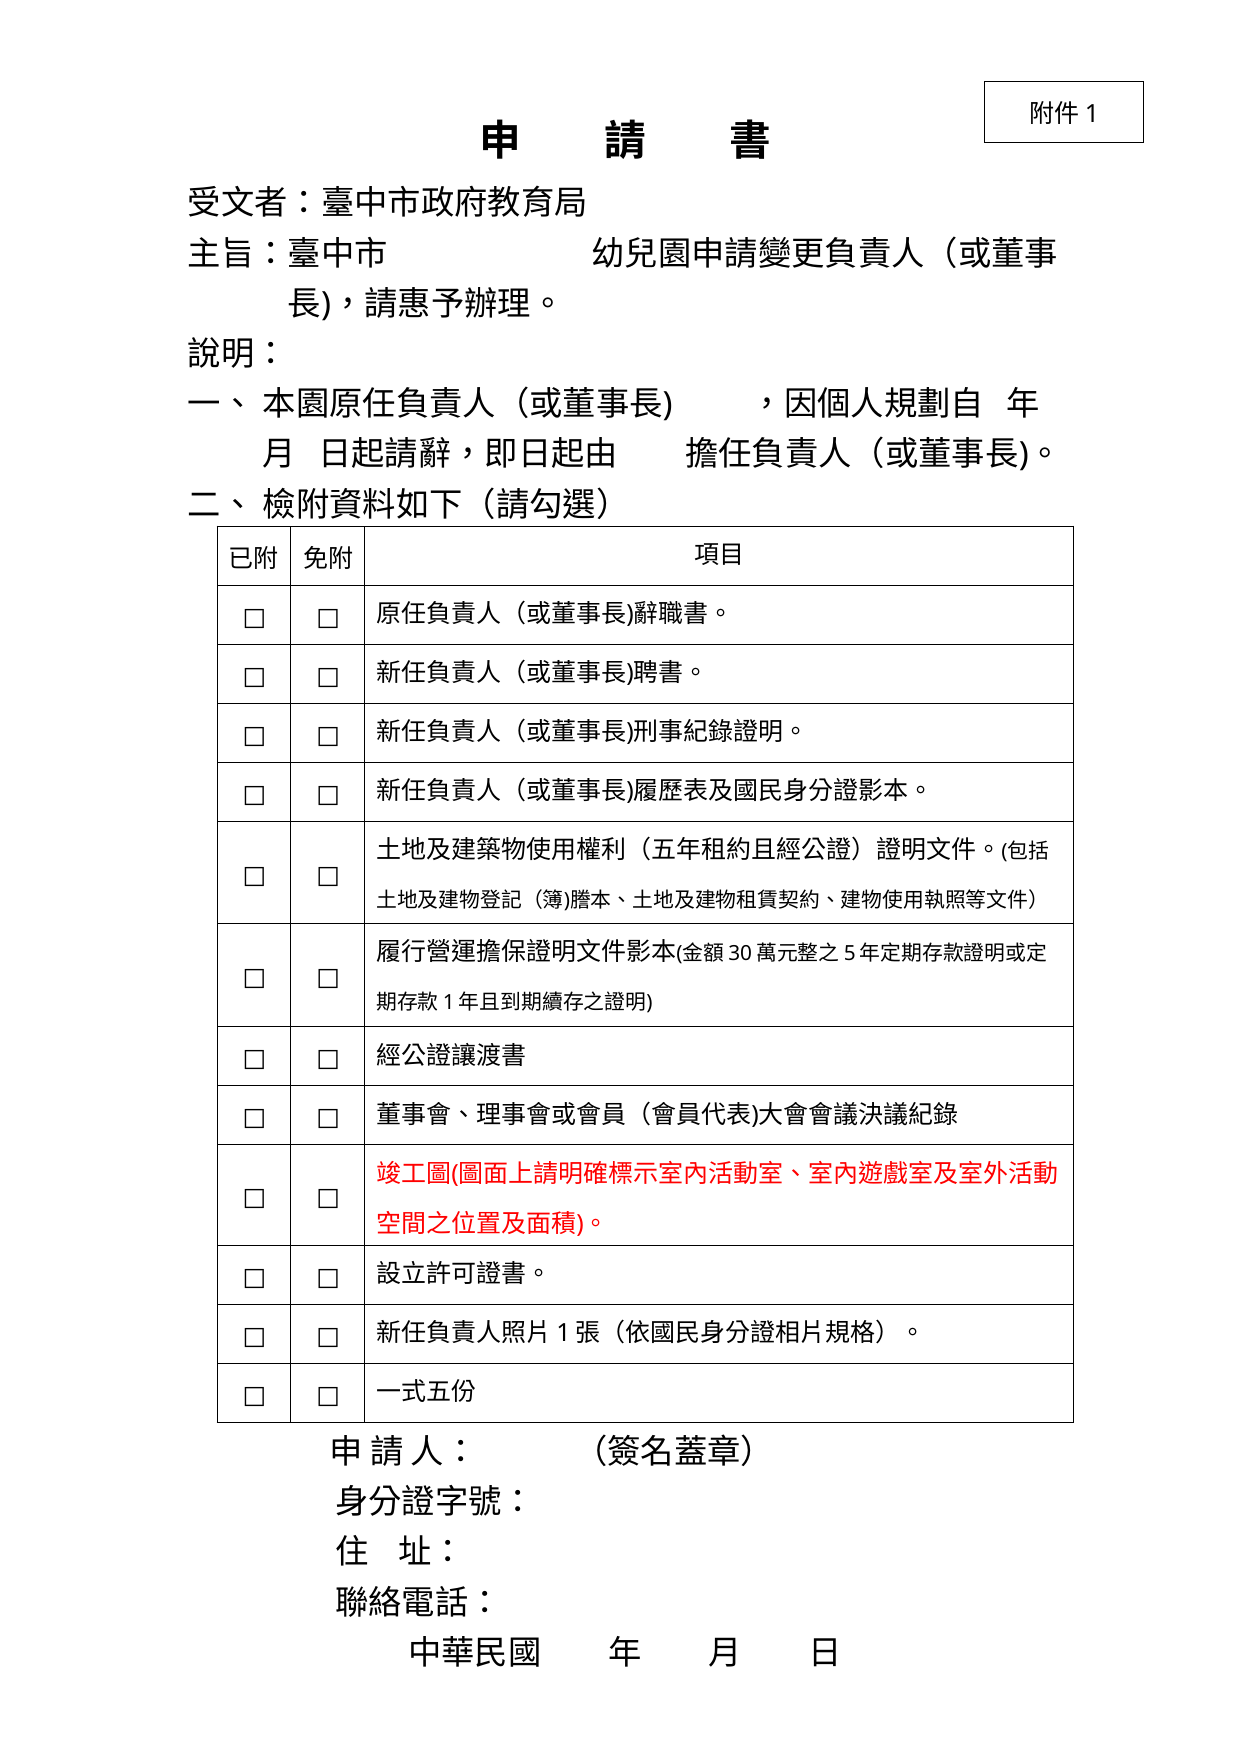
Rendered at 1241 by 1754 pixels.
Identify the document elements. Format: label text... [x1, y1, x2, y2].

table_cell □ [218, 1246, 290, 1304]
table_header 已附 [218, 527, 290, 584]
text 申 請 人： （簽名蓋章） [187, 1423, 1063, 1473]
table_cell □ [218, 1086, 290, 1144]
table_cell □ [291, 1145, 364, 1244]
table_cell 新任負責人（或董事長)聘書。 [365, 645, 1073, 703]
table_cell 新任負責人（或董事長)履歷表及國民身分證影本。 [365, 763, 1073, 821]
table_cell 竣工圖(圖面上請明確標示室內活動室、室內遊戲室及室外活動空間之位置及面積)。 [365, 1145, 1073, 1244]
table_cell 新任負責人（或董事長)刑事紀錄證明。 [365, 704, 1073, 762]
table_cell □ [218, 704, 290, 762]
table_cell 董事會、理事會或會員（會員代表)大會會議決議紀錄 [365, 1086, 1073, 1144]
table_cell □ [218, 645, 290, 703]
table_cell 設立許可證書。 [365, 1246, 1073, 1304]
table_cell □ [218, 586, 290, 644]
table_cell □ [291, 1246, 364, 1304]
table_cell □ [291, 704, 364, 762]
text 受文者：臺中市政府教育局 [187, 174, 1063, 224]
text 附件1 [999, 94, 1129, 130]
table_cell □ [218, 924, 290, 1026]
table_cell □ [218, 822, 290, 923]
table_cell □ [218, 763, 290, 821]
table_header 項目 [365, 527, 1073, 584]
table_cell 經公證讓渡書 [365, 1027, 1073, 1085]
table_cell □ [291, 586, 364, 644]
table_cell □ [218, 1364, 290, 1422]
table_header 免附 [291, 527, 364, 584]
text 身分證字號： [187, 1473, 1063, 1523]
table_cell 一式五份 [365, 1364, 1073, 1422]
list 檢附資料如下（請勾選） [187, 475, 1063, 526]
text 聯絡電話： [187, 1573, 1063, 1624]
table_cell □ [291, 1305, 364, 1363]
text 主旨：臺中市 幼兒園申請變更負責人（或董事長)，請惠予辦理。 [187, 224, 1063, 325]
table_cell □ [291, 822, 364, 923]
text 說明： [187, 325, 1063, 375]
table_cell □ [291, 645, 364, 703]
table_cell 原任負責人（或董事長)辭職書。 [365, 586, 1073, 644]
table_cell 新任負責人照片1張（依國民身分證相片規格）。 [365, 1305, 1073, 1363]
table_cell □ [291, 1027, 364, 1085]
table_cell □ [291, 763, 364, 821]
text 中華民國 年 月 日 [187, 1624, 1063, 1674]
table_cell □ [291, 1086, 364, 1144]
list 本園原任負責人（或董事長) ，因個人規劃自 年 月 日起請辭，即日起由 擔任負責人（或董事長)。 [187, 375, 1063, 475]
text 申 請 書 [187, 99, 1063, 174]
table_cell 履行營運擔保證明文件影本(金額30萬元整之5年定期存款證明或定期存款1年且到期續存之證明) [365, 924, 1073, 1026]
table_cell □ [218, 1305, 290, 1363]
table_cell 土地及建築物使用權利（五年租約且經公證）證明文件。(包括土地及建物登記（簿)謄本、土地及建物租賃契約、建物使用執照等文件） [365, 822, 1073, 923]
text 住 址： [187, 1523, 1063, 1573]
table_cell □ [218, 1027, 290, 1085]
table_cell □ [291, 924, 364, 1026]
table_cell □ [218, 1145, 290, 1244]
table_cell □ [291, 1364, 364, 1422]
